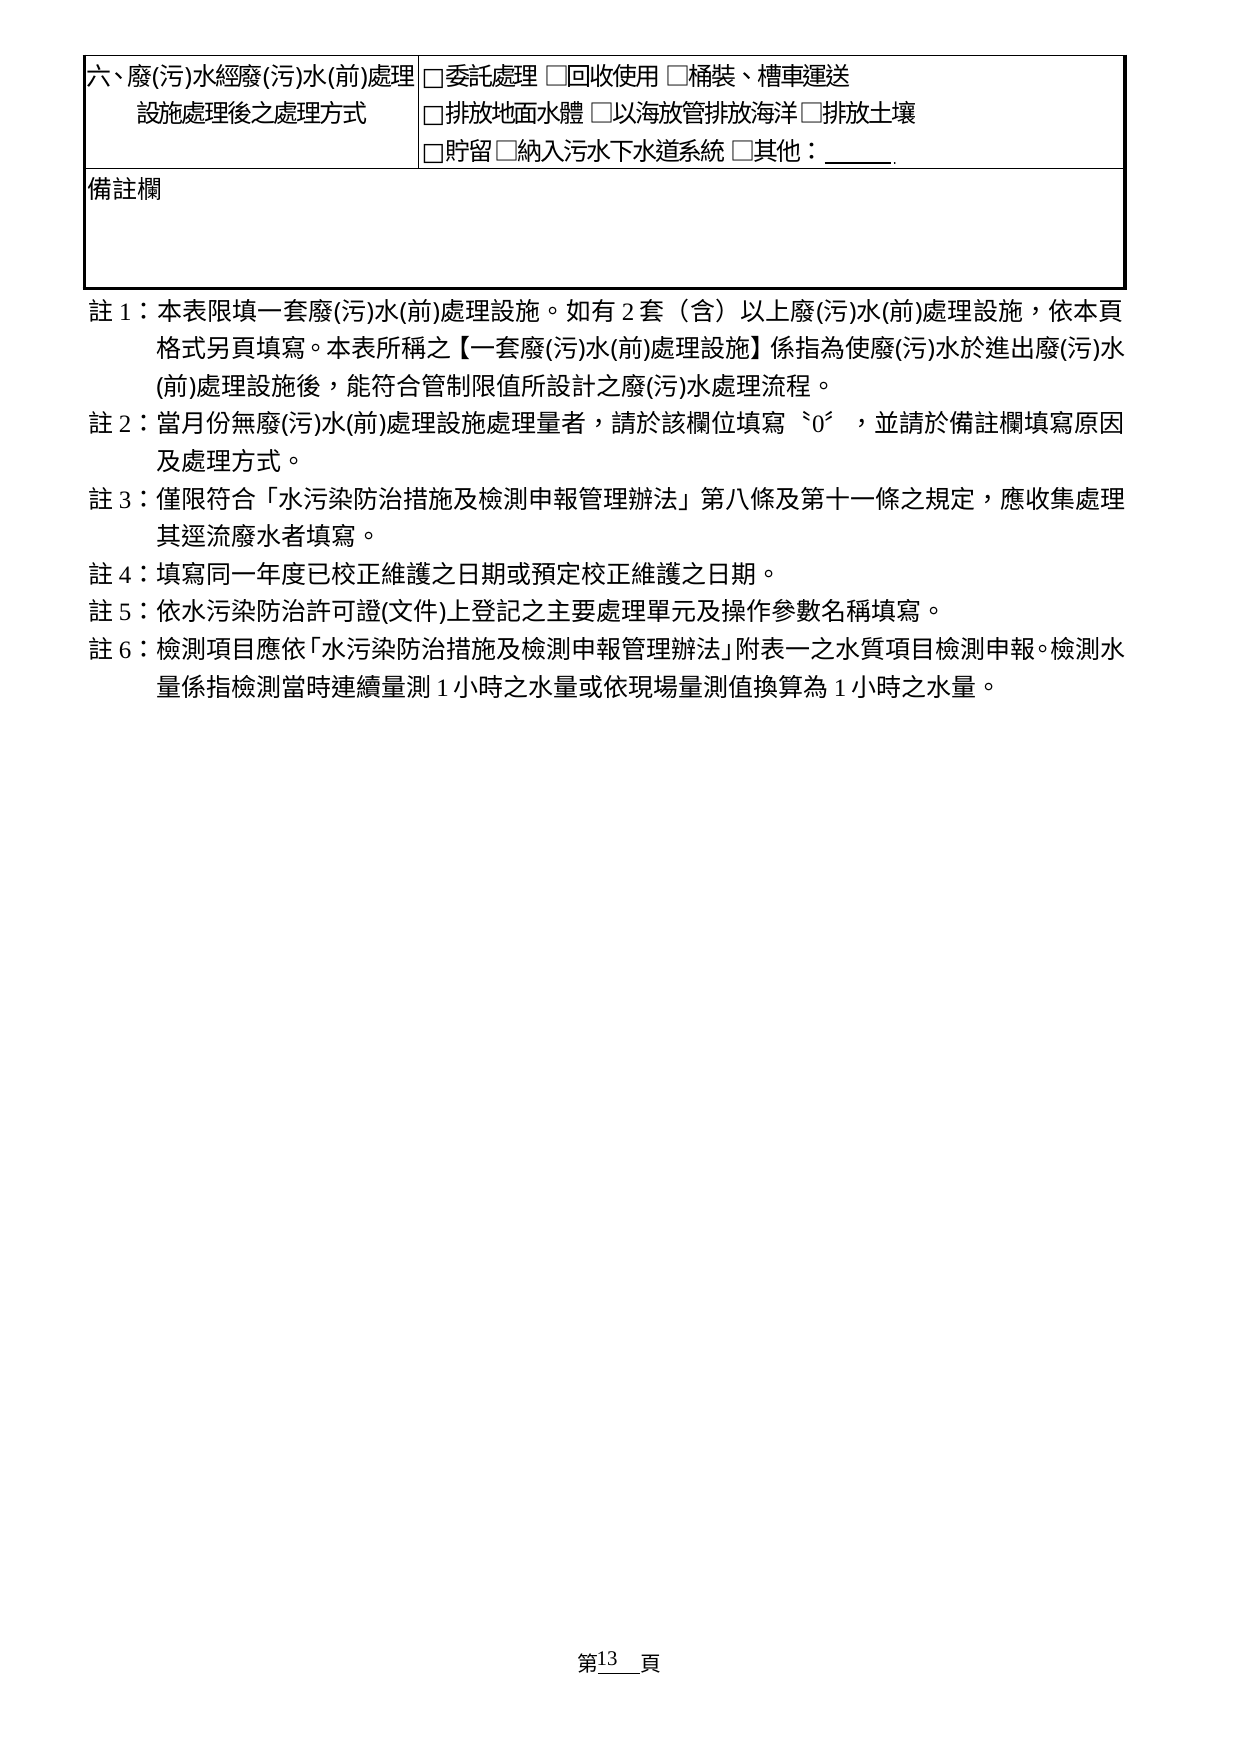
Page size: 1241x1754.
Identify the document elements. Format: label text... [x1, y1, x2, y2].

text 註4：填寫同一年度已校正維護之日期或預定校正維護之日期。 [89, 554, 1125, 591]
table_cell □委託處理 □回收使用 □桶裝、槽車運送 □排放地面水體 □以海放管排放海洋 □排放土壤 □貯留 □納入污水下水道系統 □其他： [419, 56, 1123, 168]
text 註1：本表限填一套廢(污)水(前)處理設施。如有2套（含）以上廢(污)水(前)處理設施，依本頁格式另頁填寫。本表所稱之【一套廢(污)水(前)處理設施】係指為使廢(污)水於進出廢(污)水(前)處理設施後，能符合管制限值所設計之廢(污)水處理流程。 [89, 290, 1125, 403]
text 註5：依水污染防治許可證(文件)上登記之主要處理單元及操作參數名稱填寫。 [89, 591, 1125, 629]
text 註3：僅限符合「水污染防治措施及檢測申報管理辦法」第八條及第十一條之規定，應收集處理其逕流廢水者填寫。 [89, 478, 1125, 554]
table_cell 六、廢(污)水經廢(污)水(前)處理設施處理後之處理方式 [86, 56, 418, 168]
text 註2：當月份無廢(污)水(前)處理設施處理量者，請於該欄位填寫〝0〞，並請於備註欄填寫原因及處理方式。 [89, 403, 1125, 478]
text 註6：檢測項目應依「水污染防治措施及檢測申報管理辦法」附表一之水質項目檢測申報。檢測水量係指檢測當時連續量測1小時之水量或依現場量測值換算為1小時之水量。 [89, 629, 1125, 704]
table_cell 備註欄 [86, 169, 1123, 287]
